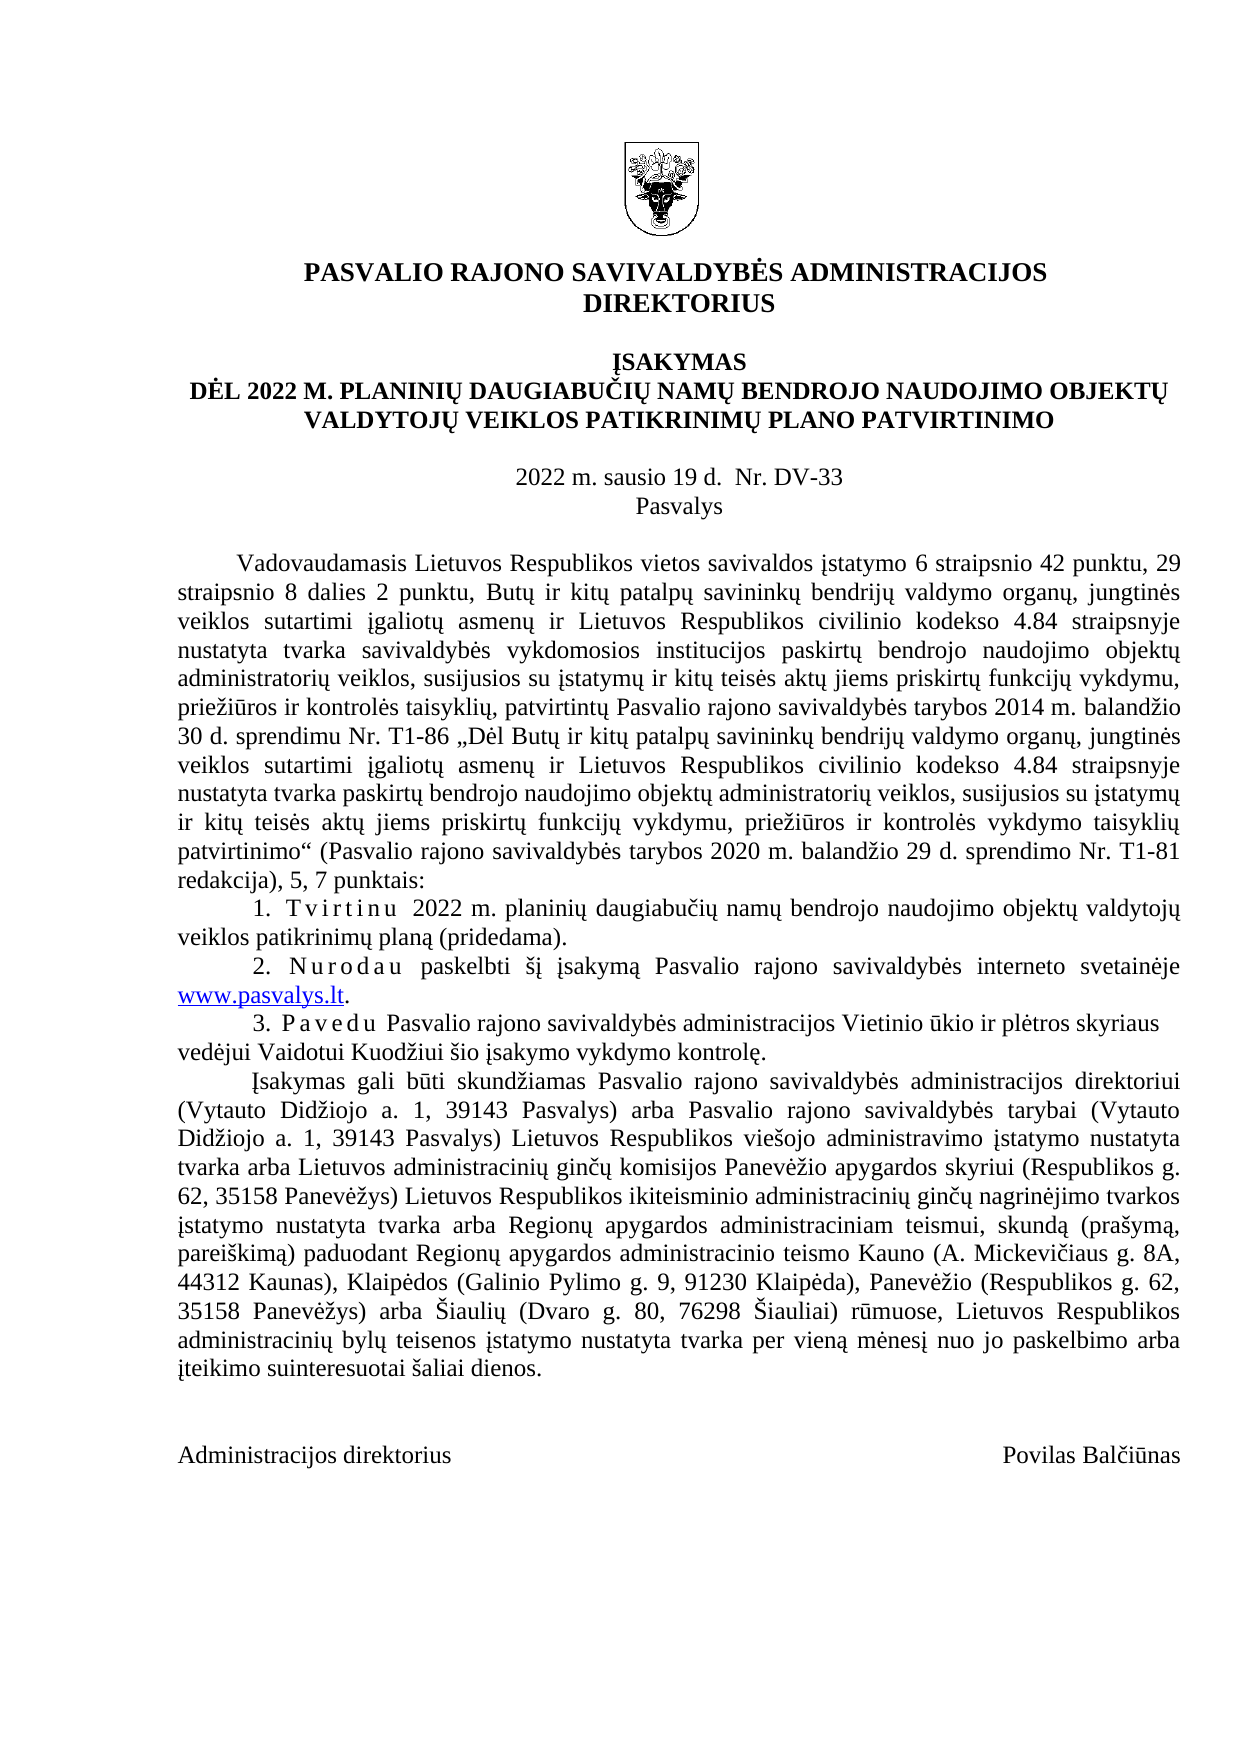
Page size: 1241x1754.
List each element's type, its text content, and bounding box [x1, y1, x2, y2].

text Įsakymas [177, 347, 1181, 376]
text Įsakymas gali būti skundžiamas Pasvalio rajono savivaldybės administracijos direktoriui (Vytauto Didžiojo a. 1, 39143 Pasvalys) arba Pasvalio rajono savivaldybės tarybai (Vytauto Didžiojo a. 1, 39143 Pasvalys) Lietuvos Respublikos viešojo administravimo įstatymo nustatyta tvarka arba Lietuvos administracinių ginčų komisijos Panevėžio apygardos skyriui (Respublikos g. 62, 35158 Panevėžys) Lietuvos Respublikos ikiteisminio administracinių ginčų nagrinėjimo tvarkos įstatymo nustatyta tvarka arba Regionų apygardos administraciniam teismui, skundą (prašymą, pareiškimą) paduodant Regionų apygardos administracinio teismo Kauno (A. Mickevičiaus g. 8A, 44312 Kaunas), Klaipėdos (Galinio Pylimo g. 9, 91230 Klaipėda), Panevėžio (Respublikos g. 62, 35158 Panevėžys) arba Šiaulių (Dvaro g. 80, 76298 Šiauliai) rūmuose, Lietuvos Respublikos administracinių bylų teisenos įstatymo nustatyta tvarka per vieną mėnesį nuo jo paskelbimo arba įteikimo suinteresuotai šaliai dienos. [177, 1066, 1181, 1382]
text Administracijos direktorius Povilas Balčiūnas [177, 1440, 1181, 1468]
text 3. Pavedu Pasvalio rajono savivaldybės administracijos Vietinio ūkio ir plėtros skyriaus [177, 1008, 1181, 1037]
text Pasvalys [177, 491, 1181, 520]
text 1. Tvirtinu 2022 m. planinių daugiabučių namų bendrojo naudojimo objektų valdytojų veiklos patikrinimų planą (pridedama). [177, 893, 1181, 951]
text 2022 m. sausio 19 d. Nr. DV-33 [177, 462, 1181, 491]
text Pasvalio rajono savivaldybės administracijos [177, 256, 1181, 287]
text Vadovaudamasis Lietuvos Respublikos vietos savivaldos įstatymo 6 straipsnio 42 punktu, 29 straipsnio 8 dalies 2 punktu, Butų ir kitų patalpų savininkų bendrijų valdymo organų, jungtinės veiklos sutartimi įgaliotų asmenų ir Lietuvos Respublikos civilinio kodekso 4.84 straipsnyje nustatyta tvarka savivaldybės vykdomosios institucijos paskirtų bendrojo naudojimo objektų administratorių veiklos, susijusios su įstatymų ir kitų teisės aktų jiems priskirtų funkcijų vykdymu, priežiūros ir kontrolės taisyklių, patvirtintų Pasvalio rajono savivaldybės tarybos 2014 m. balandžio 30 d. sprendimu Nr. T1-86 „Dėl Butų ir kitų patalpų savininkų bendrijų valdymo organų, jungtinės veiklos sutartimi įgaliotų asmenų ir Lietuvos Respublikos civilinio kodekso 4.84 straipsnyje nustatyta tvarka paskirtų bendrojo naudojimo objektų administratorių veiklos, susijusios su įstatymų ir kitų teisės aktų jiems priskirtų funkcijų vykdymu, priežiūros ir kontrolės vykdymo taisyklių patvirtinimo“ (Pasvalio rajono savivaldybės tarybos 2020 m. balandžio 29 d. sprendimo Nr. T1-81 redakcija), 5, 7 punktais: [177, 548, 1181, 893]
text direktorius [177, 287, 1181, 318]
text 2. Nurodau paskelbti šį įsakymą Pasvalio rajono savivaldybės interneto svetainėje www.pasvalys.lt. [177, 951, 1181, 1008]
text DĖL 2022 M. PLANINIŲ DAUGIABUČIŲ NAMŲ BENDROJO NAUDOJIMO OBJEKTŲ VALDYTOJŲ VEIKLOS PATIKRINIMŲ PLANO PATVIRTINIMO [177, 376, 1181, 433]
text vedėjui Vaidotui Kuodžiui šio įsakymo vykdymo kontrolę. [177, 1037, 1181, 1066]
